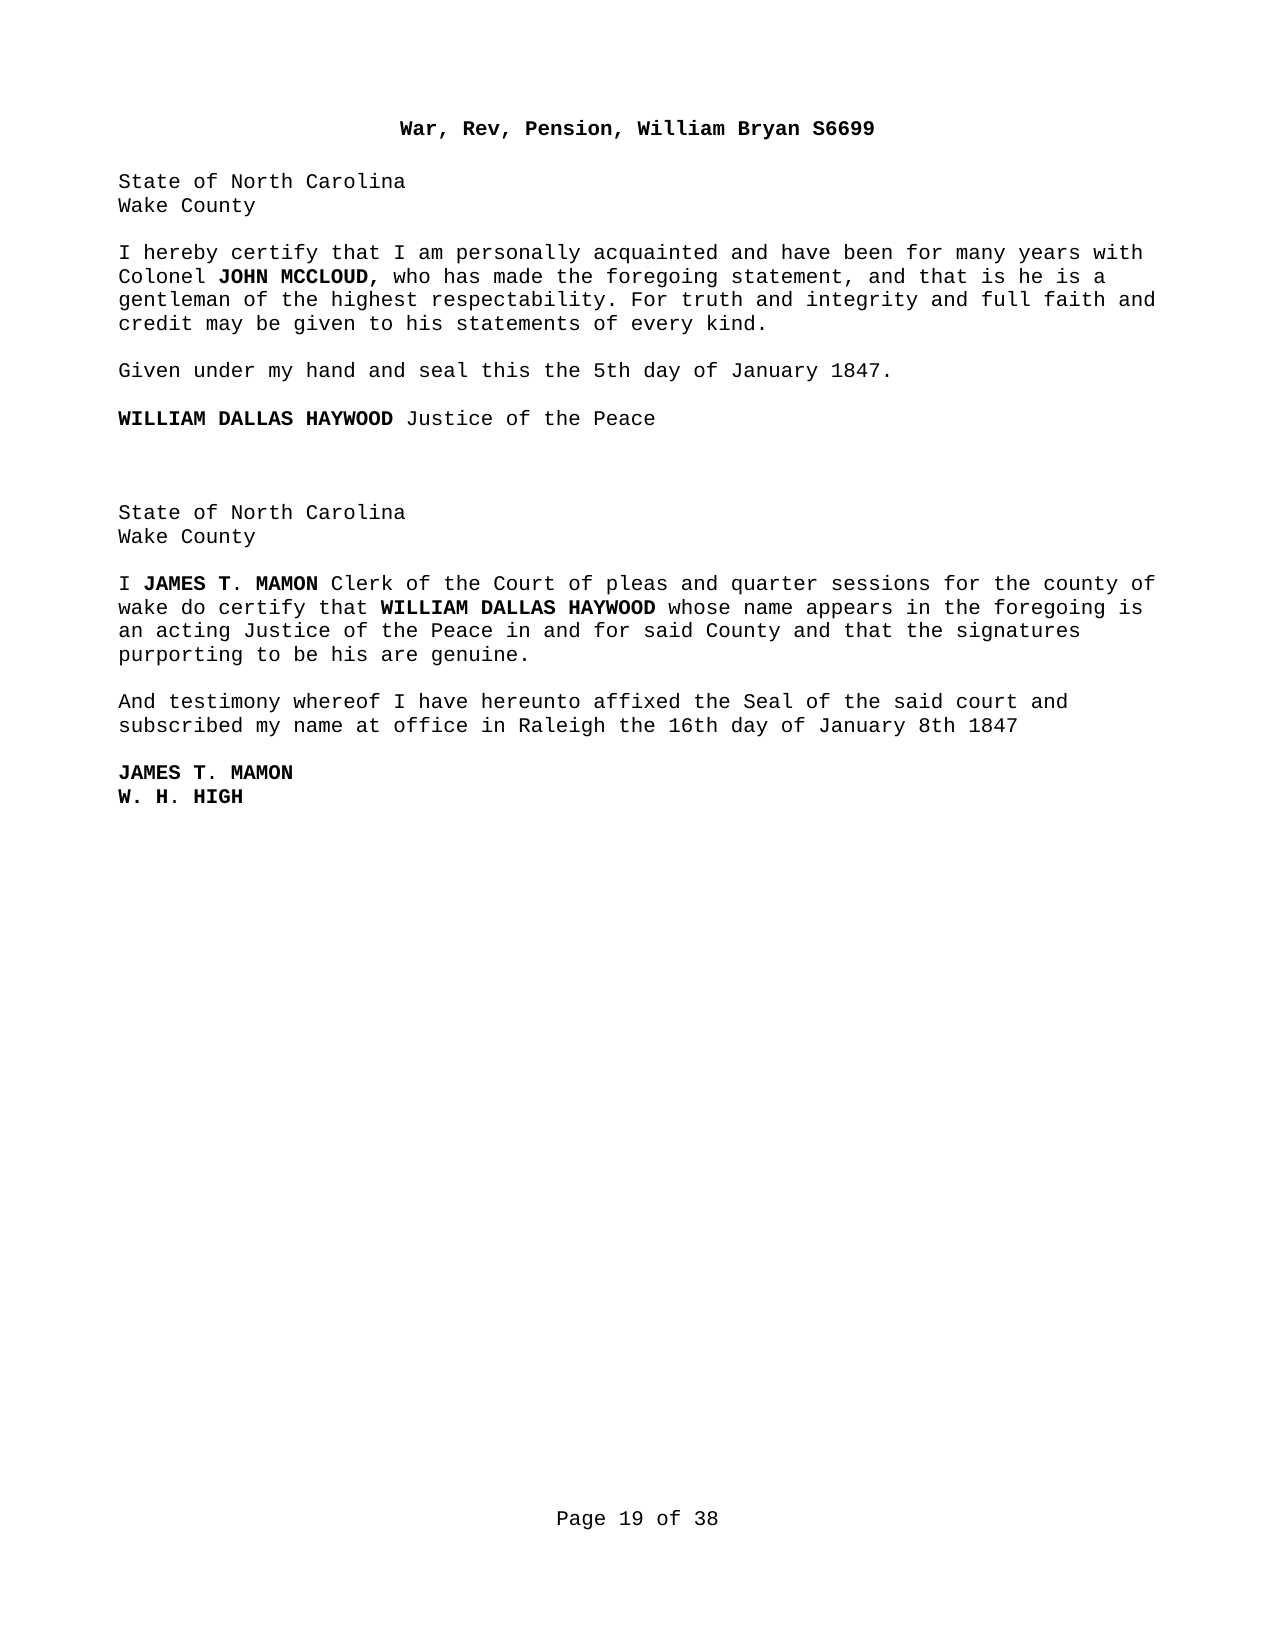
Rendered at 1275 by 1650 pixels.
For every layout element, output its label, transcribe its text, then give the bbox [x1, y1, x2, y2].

text And testimony whereof I have hereunto affixed the Seal of the said court and subscribed my name at office in Raleigh the 16th day of January 8th 1847 [118, 691, 1157, 739]
text Wake County [118, 526, 1157, 549]
text State of North Carolina [118, 171, 1157, 195]
text James T. Mamon [118, 762, 1157, 786]
text I hereby certify that I am personally acquainted and have been for many years with Colonel John McCloud, who has made the foregoing statement, and that is he is a gentleman of the highest respectability. For truth and integrity and full faith and credit may be given to his statements of every kind. [118, 242, 1157, 337]
text State of North Carolina [118, 502, 1157, 526]
text Wake County [118, 195, 1157, 218]
text W. H. High [118, 786, 1157, 810]
text Given under my hand and seal this the 5th day of January 1847. [118, 360, 1157, 384]
text I James T. Mamon Clerk of the Court of pleas and quarter sessions for the county of wake do certify that William Dallas Haywood whose name appears in the foregoing is an acting Justice of the Peace in and for said County and that the signatures purporting to be his are genuine. [118, 573, 1157, 668]
text William Dallas Haywood Justice of the Peace [118, 408, 1157, 431]
